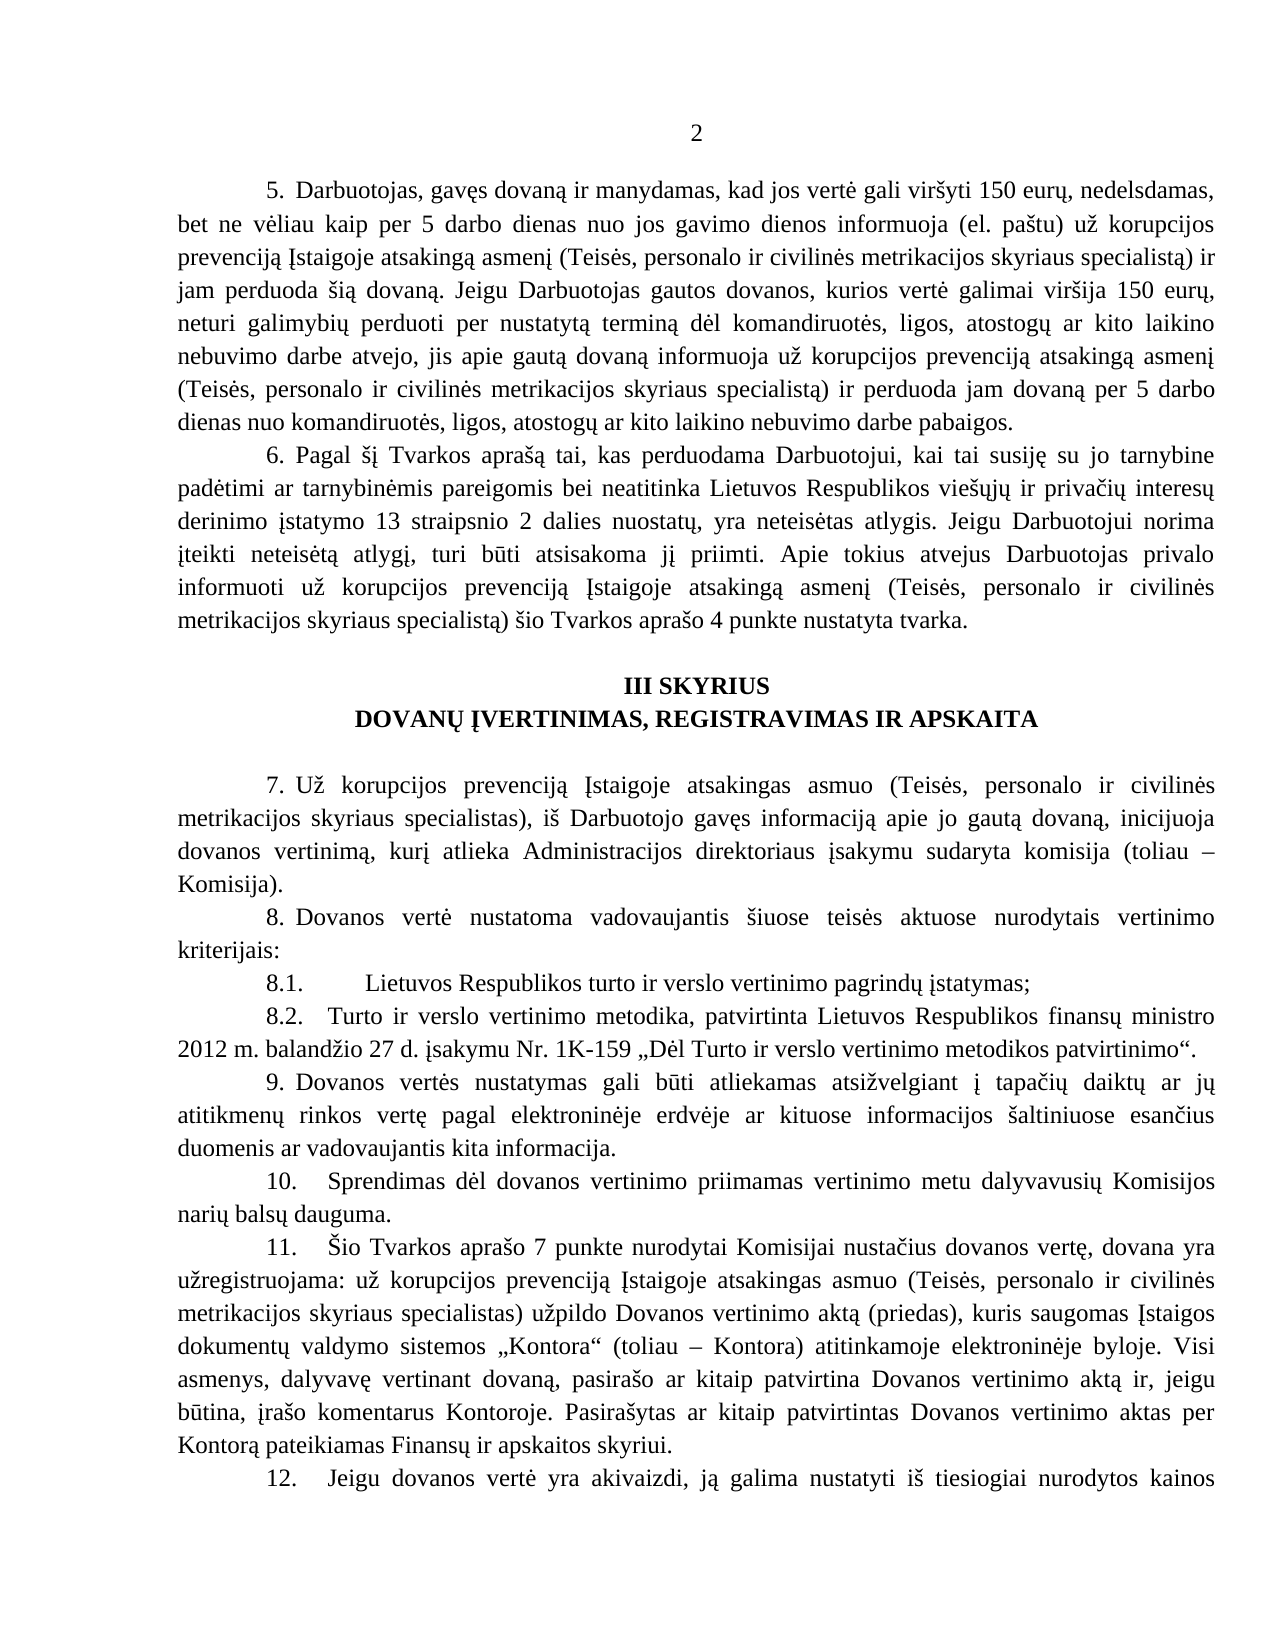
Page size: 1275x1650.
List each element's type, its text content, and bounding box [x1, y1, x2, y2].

text 5. Darbuotojas, gavęs dovaną ir manydamas, kad jos vertė gali viršyti 150 eurų, nedelsdamas, bet ne vėliau kaip per 5 darbo dienas nuo jos gavimo dienos informuoja (el. paštu) už korupcijos prevenciją Įstaigoje atsakingą asmenį (Teisės, personalo ir civilinės metrikacijos skyriaus specialistą) ir jam perduoda šią dovaną. Jeigu Darbuotojas gautos dovanos, kurios vertė galimai viršija 150 eurų, neturi galimybių perduoti per nustatytą terminą dėl komandiruotės, ligos, atostogų ar kito laikino nebuvimo darbe atvejo, jis apie gautą dovaną informuoja už korupcijos prevenciją atsakingą asmenį (Teisės, personalo ir civilinės metrikacijos skyriaus specialistą) ir perduoda jam dovaną per 5 darbo dienas nuo komandiruotės, ligos, atostogų ar kito laikino nebuvimo darbe pabaigos. [177, 176, 1216, 436]
text 11. Šio Tvarkos aprašo 7 punkte nurodytai Komisijai nustačius dovanos vertę, dovana yra užregistruojama: už korupcijos prevenciją Įstaigoje atsakingas asmuo (Teisės, personalo ir civilinės metrikacijos skyriaus specialistas) užpildo Dovanos vertinimo aktą (priedas), kuris saugomas Įstaigos dokumentų valdymo sistemos „Kontora“ (toliau – Kontora) atitinkamoje elektroninėje byloje. Visi asmenys, dalyvavę vertinant dovaną, pasirašo ar kitaip patvirtina Dovanos vertinimo aktą ir, jeigu būtina, įrašo komentarus Kontoroje. Pasirašytas ar kitaip patvirtintas Dovanos vertinimo aktas per Kontorą pateikiamas Finansų ir apskaitos skyriui. [177, 1232, 1216, 1459]
text III SKYRIUS [177, 671, 1216, 700]
text 8.2. Turto ir verslo vertinimo metodika, patvirtinta Lietuvos Respublikos finansų ministro 2012 m. balandžio 27 d. įsakymu Nr. 1K-159 „Dėl Turto ir verslo vertinimo metodikos patvirtinimo“. [177, 1001, 1216, 1063]
text 8. Dovanos vertė nustatoma vadovaujantis šiuose teisės aktuose nurodytais vertinimo kriterijais: [177, 902, 1216, 964]
text 7. Už korupcijos prevenciją Įstaigoje atsakingas asmuo (Teisės, personalo ir civilinės metrikacijos skyriaus specialistas), iš Darbuotojo gavęs informaciją apie jo gautą dovaną, inicijuoja dovanos vertinimą, kurį atlieka Administracijos direktoriaus įsakymu sudaryta komisija (toliau – Komisija). [177, 770, 1216, 898]
text 12. Jeigu dovanos vertė yra akivaizdi, ją galima nustatyti iš tiesiogiai nurodytos kainos [177, 1463, 1216, 1492]
text DOVANŲ ĮVERTINIMAS, REGISTRAVIMAS IR APSKAITA [177, 704, 1216, 733]
text 6. Pagal šį Tvarkos aprašą tai, kas perduodama Darbuotojui, kai tai susiję su jo tarnybine padėtimi ar tarnybinėmis pareigomis bei neatitinka Lietuvos Respublikos viešųjų ir privačių interesų derinimo įstatymo 13 straipsnio 2 dalies nuostatų, yra neteisėtas atlygis. Jeigu Darbuotojui norima įteikti neteisėtą atlygį, turi būti atsisakoma jį priimti. Apie tokius atvejus Darbuotojas privalo informuoti už korupcijos prevenciją Įstaigoje atsakingą asmenį (Teisės, personalo ir civilinės metrikacijos skyriaus specialistą) šio Tvarkos aprašo 4 punkte nustatyta tvarka. [177, 440, 1216, 634]
text 8.1. Lietuvos Respublikos turto ir verslo vertinimo pagrindų įstatymas; [215, 968, 1216, 997]
text 9. Dovanos vertės nustatymas gali būti atliekamas atsižvelgiant į tapačių daiktų ar jų atitikmenų rinkos vertę pagal elektroninėje erdvėje ar kituose informacijos šaltiniuose esančius duomenis ar vadovaujantis kita informacija. [177, 1067, 1216, 1162]
text 10. Sprendimas dėl dovanos vertinimo priimamas vertinimo metu dalyvavusių Komisijos narių balsų dauguma. [177, 1166, 1216, 1228]
